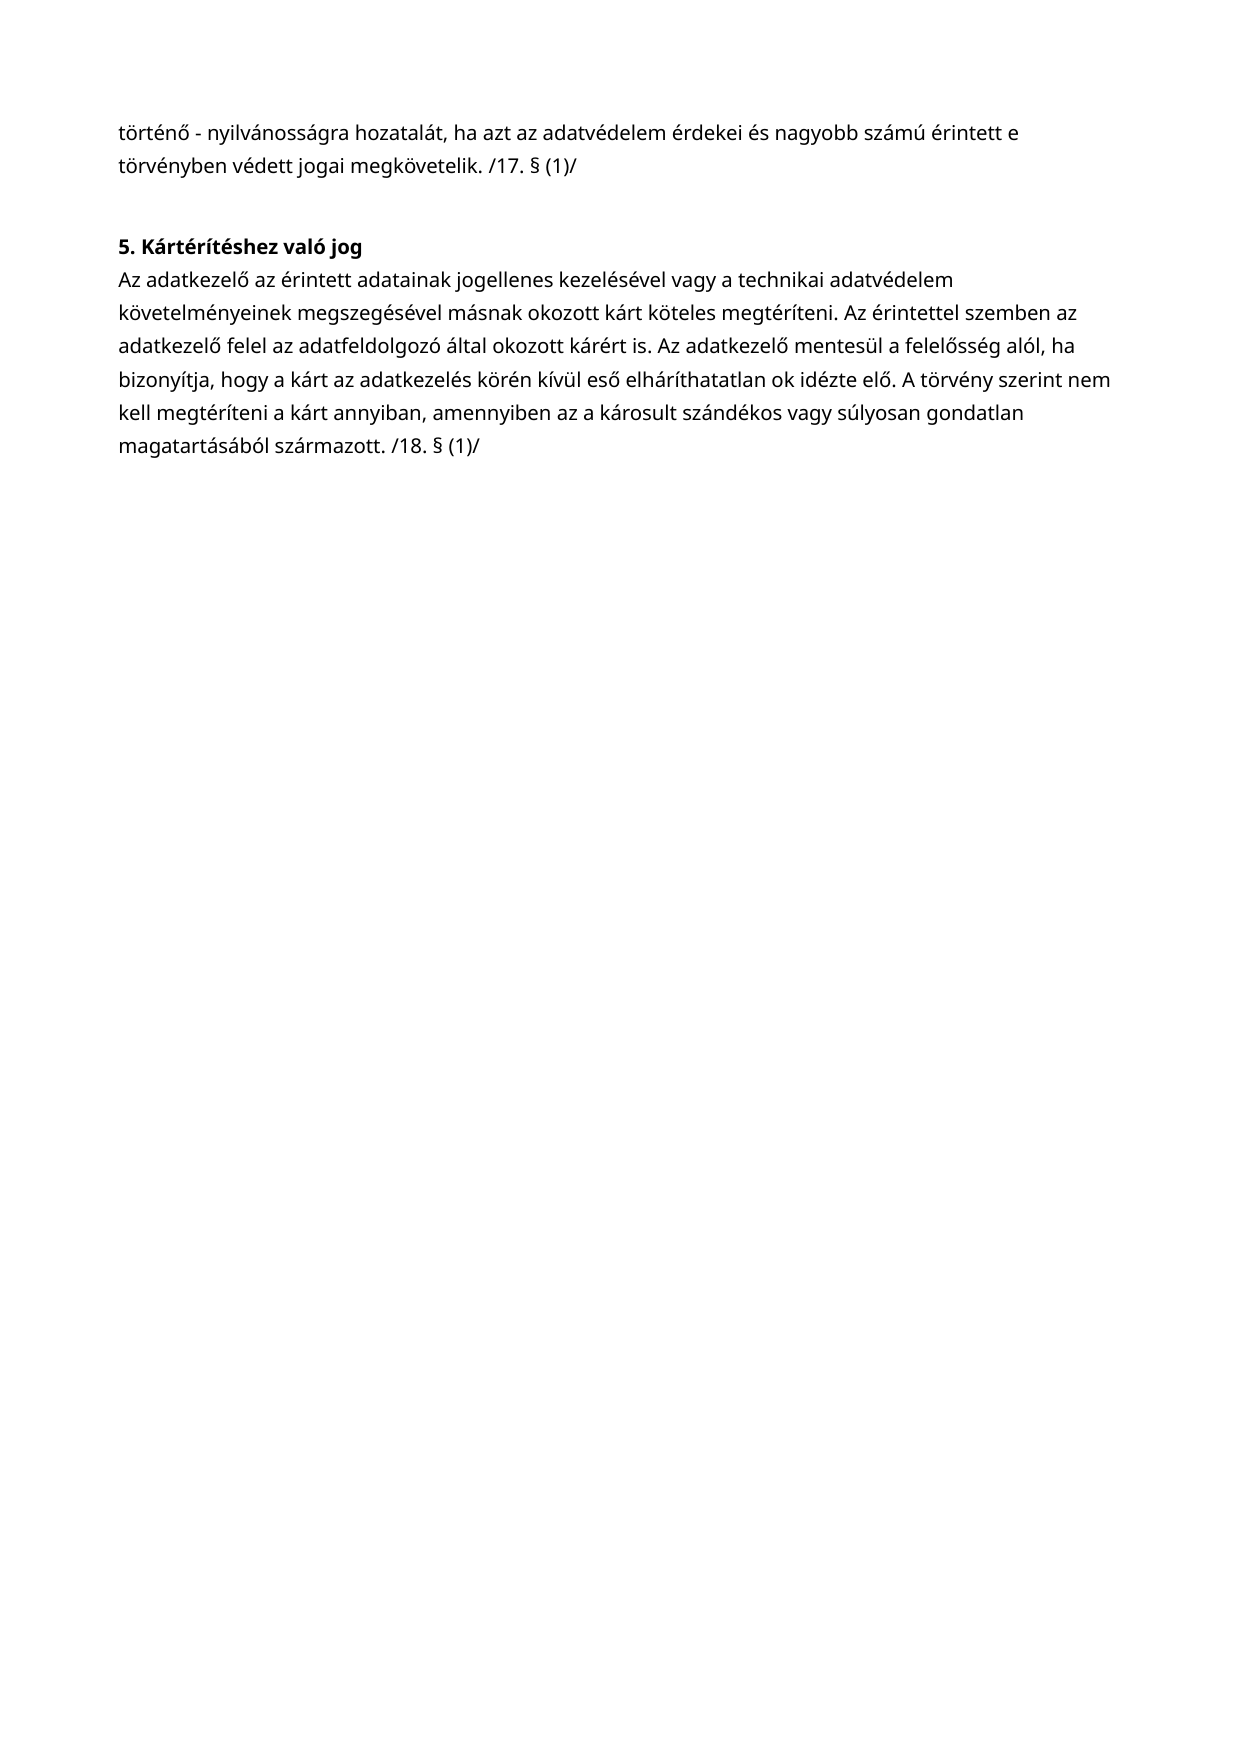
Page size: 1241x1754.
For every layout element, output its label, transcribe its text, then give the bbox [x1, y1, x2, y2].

text 5. Kártérítéshez való jog Az adatkezelő az érintett adatainak jogellenes kezelésével vagy a technikai adatvédelem követelményeinek megszegésével másnak okozott kárt köteles megtéríteni. Az érintettel szemben az adatkezelő felel az adatfeldolgozó által okozott kárért is. Az adatkezelő mentesül a felelősség alól, ha bizonyítja, hogy a kárt az adatkezelés körén kívül eső elháríthatatlan ok idézte elő. A törvény szerint nem kell megtéríteni a kárt annyiban, amennyiben az a károsult szándékos vagy súlyosan gondatlan magatartásából származott. /18. § (1)/ [118, 199, 1122, 493]
text történő - nyilvánosságra hozatalát, ha azt az adatvédelem érdekei és nagyobb számú érintett e törvényben védett jogai megkövetelik. /17. § (1)/ [118, 118, 1122, 179]
